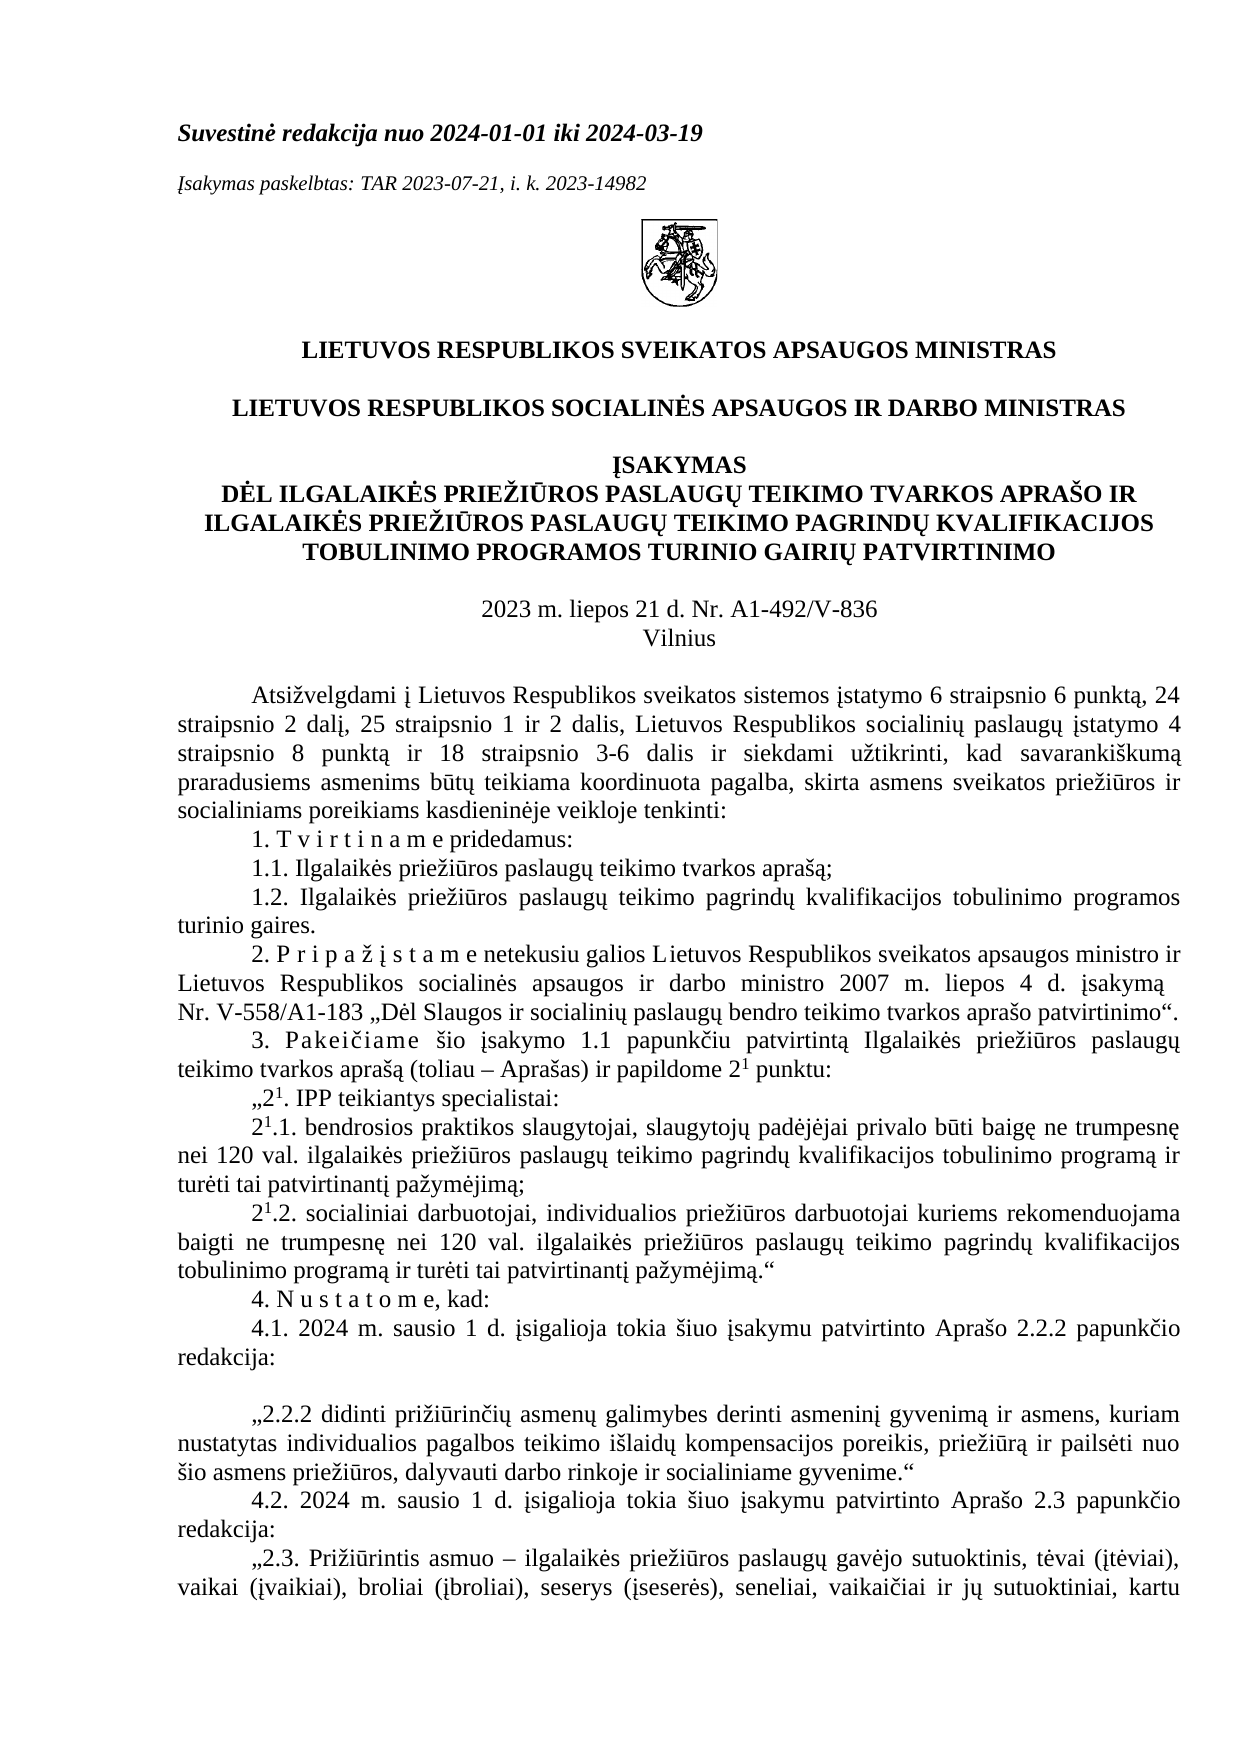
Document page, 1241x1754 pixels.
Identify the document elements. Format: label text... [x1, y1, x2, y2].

text 1. T v i r t i n a m e pridedamus: [177, 824, 1181, 853]
text 4. N u s t a t o m e, kad: [177, 1284, 1181, 1313]
text 1.1. Ilgalaikės priežiūros paslaugų teikimo tvarkos aprašą; [177, 853, 1181, 882]
text LIETUVOS RESPUBLIKOS SOCIALINĖS APSAUGOS IR DARBO MINISTRAS [177, 393, 1181, 422]
text „2.3. Prižiūrintis asmuo – ilgalaikės priežiūros paslaugų gavėjo sutuoktinis, tėvai (įtėviai), vaikai (įvaikiai), broliai (įbroliai), seserys (įseserės), seneliai, vaikaičiai ir jų sutuoktiniai, kartu [177, 1543, 1181, 1600]
text ĮSAKYMAS [177, 450, 1181, 479]
text „21. IPP teikiantys specialistai: [177, 1083, 1181, 1112]
text LIETUVOS RESPUBLIKOS SVEIKATOS APSAUGOS MINISTRAS [177, 335, 1181, 364]
text 2. P r i p a ž į s t a m e netekusiu galios Lietuvos Respublikos sveikatos apsaugos ministro ir Lietuvos Respublikos socialinės apsaugos ir darbo ministro 2007 m. liepos 4 d. įsakymą Nr. V-558/A1-183 „Dėl Slaugos ir socialinių paslaugų bendro teikimo tvarkos aprašo patvirtinimo“. [177, 939, 1181, 1025]
text 21.1. bendrosios praktikos slaugytojai, slaugytojų padėjėjai privalo būti baigę ne trumpesnę nei 120 val. ilgalaikės priežiūros paslaugų teikimo pagrindų kvalifikacijos tobulinimo programą ir turėti tai patvirtinantį pažymėjimą; [177, 1112, 1181, 1198]
text 1.2. Ilgalaikės priežiūros paslaugų teikimo pagrindų kvalifikacijos tobulinimo programos turinio gaires. [177, 882, 1181, 939]
text 2023 m. liepos 21 d. Nr. A1-492/V-836 [177, 594, 1181, 623]
text Atsižvelgdami į Lietuvos Respublikos sveikatos sistemos įstatymo 6 straipsnio 6 punktą, 24 straipsnio 2 dalį, 25 straipsnio 1 ir 2 dalis, Lietuvos Respublikos socialinių paslaugų įstatymo 4 straipsnio 8 punktą ir 18 straipsnio 3-6 dalis ir siekdami užtikrinti, kad savarankiškumą praradusiems asmenims būtų teikiama koordinuota pagalba, skirta asmens sveikatos priežiūros ir socialiniams poreikiams kasdieninėje veikloje tenkinti: [177, 680, 1181, 824]
text Vilnius [177, 623, 1181, 652]
text 4.2. 2024 m. sausio 1 d. įsigalioja tokia šiuo įsakymu patvirtinto Aprašo 2.3 papunkčio redakcija: [177, 1485, 1181, 1543]
text Įsakymas paskelbtas: TAR 2023-07-21, i. k. 2023-14982 [177, 171, 1181, 195]
text 4.1. 2024 m. sausio 1 d. įsigalioja tokia šiuo įsakymu patvirtinto Aprašo 2.2.2 papunkčio redakcija: [177, 1313, 1181, 1370]
text „2.2.2 didinti prižiūrinčių asmenų galimybes derinti asmeninį gyvenimą ir asmens, kuriam nustatytas individualios pagalbos teikimo išlaidų kompensacijos poreikis, priežiūrą ir pailsėti nuo šio asmens priežiūros, dalyvauti darbo rinkoje ir socialiniame gyvenime.“ [177, 1399, 1181, 1485]
text DĖL ILGALAIKĖS PRIEŽIŪROS PASLAUGŲ TEIKIMO TVARKOS APRAŠO IR ILGALAIKĖS PRIEŽIŪROS PASLAUGŲ TEIKIMO PAGRINDŲ KVALIFIKACIJOS TOBULINIMO PROGRAMOS TURINIO GAIRIŲ PATVIRTINIMO [177, 479, 1181, 565]
text 21.2. socialiniai darbuotojai, individualios priežiūros darbuotojai kuriems rekomenduojama baigti ne trumpesnę nei 120 val. ilgalaikės priežiūros paslaugų teikimo pagrindų kvalifikacijos tobulinimo programą ir turėti tai patvirtinantį pažymėjimą.“ [177, 1198, 1181, 1284]
text Suvestinė redakcija nuo 2024-01-01 iki 2024-03-19 [177, 118, 1181, 147]
text 3. Pakeičiame šio įsakymo 1.1 papunkčiu patvirtintą Ilgalaikės priežiūros paslaugų teikimo tvarkos aprašą (toliau – Aprašas) ir papildome 21 punktu: [177, 1025, 1181, 1083]
